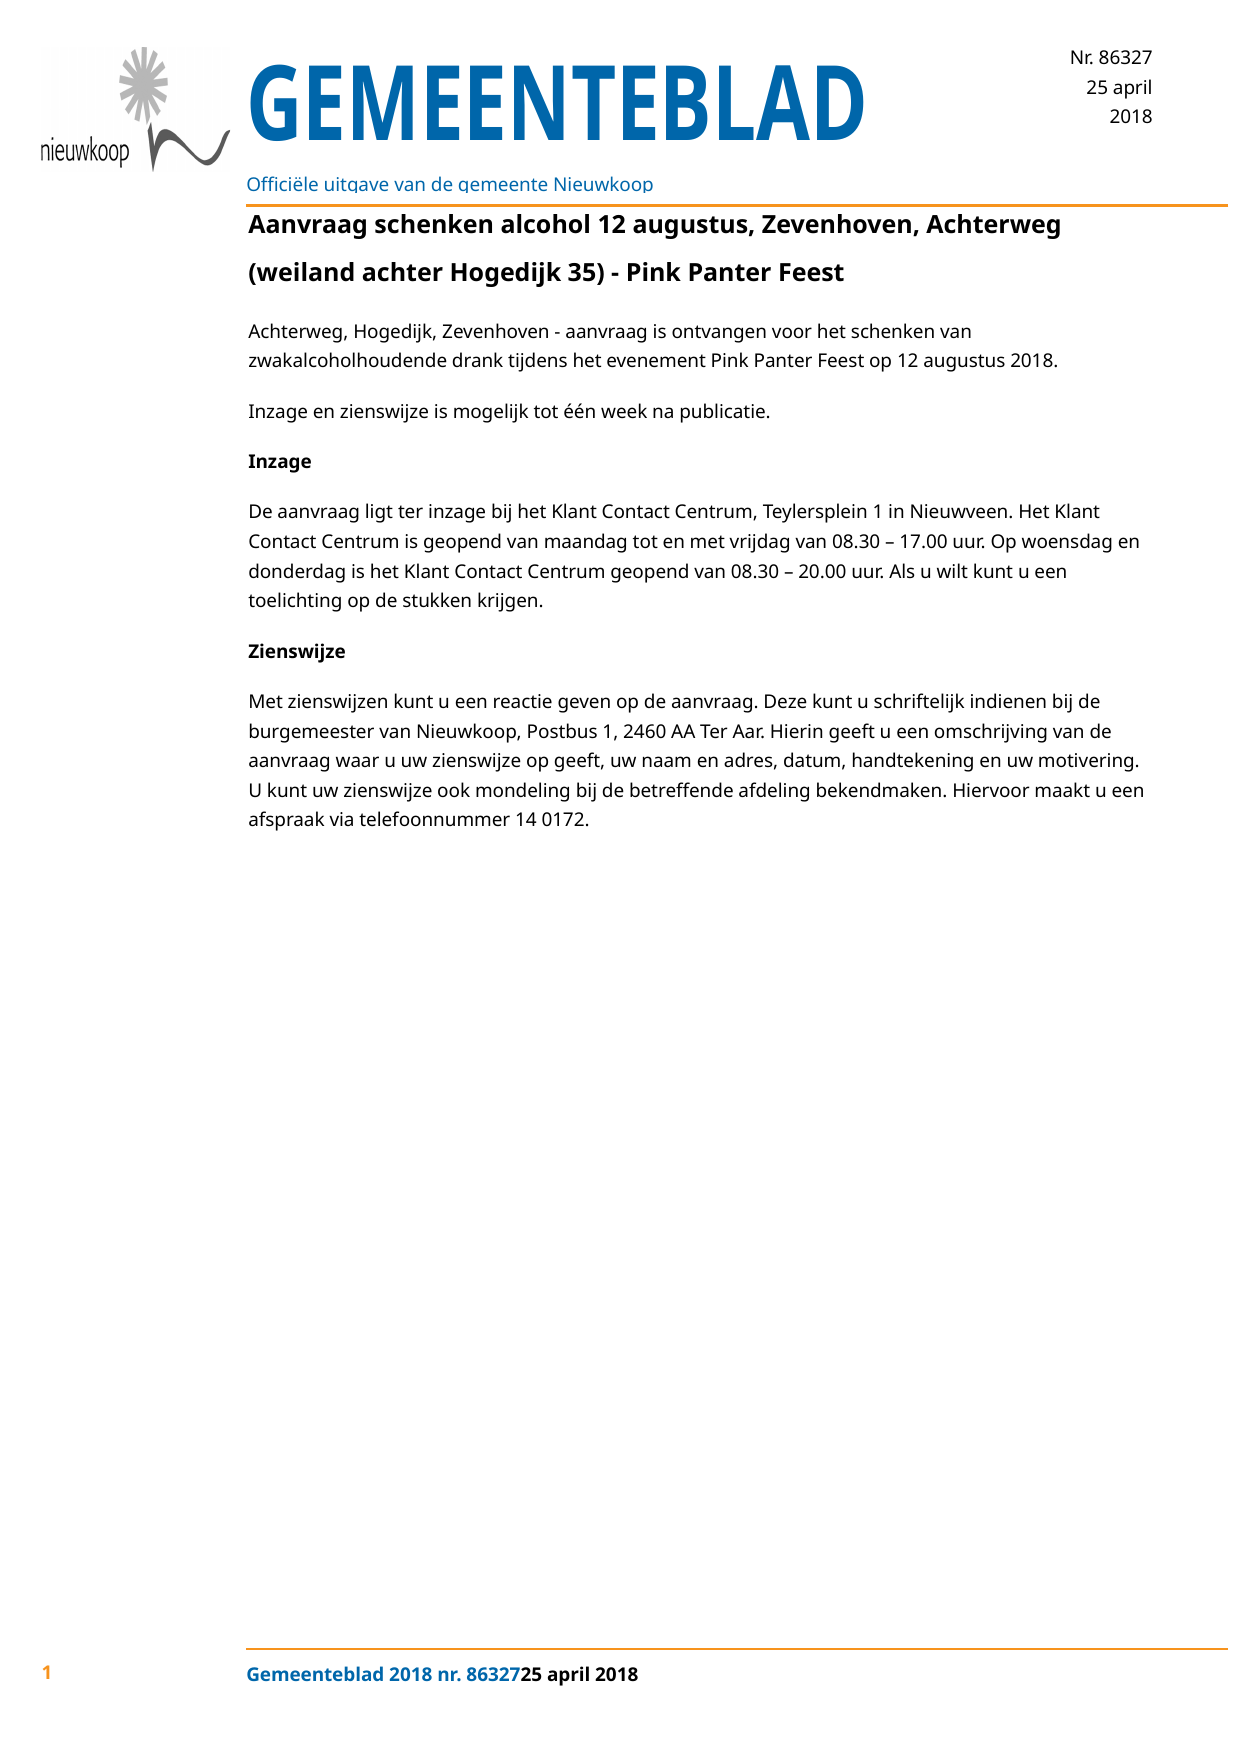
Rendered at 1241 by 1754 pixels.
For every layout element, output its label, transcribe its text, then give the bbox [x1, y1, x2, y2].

text Aanvraag schenken alcohol 12 augustus, Zevenhoven, Achterweg (weiland achter Hogedijk 35) - Pink Panter Feest [248, 207, 1152, 288]
text Inzage [248, 448, 1152, 474]
text Met zienswijzen kunt u een reactie geven op de aanvraag. Deze kunt u schriftelijk indienen bij de burgemeester van Nieuwkoop, Postbus 1, 2460 AA Ter Aar. Hierin geeft u een omschrijving van de aanvraag waar u uw zienswijze op geeft, uw naam en adres, datum, handtekening en uw motivering. U kunt uw zienswijze ook mondeling bij de betreffende afdeling bekendmaken. Hiervoor maakt u een afspraak via telefoonnummer 14 0172. [248, 688, 1152, 832]
picture [41, 47, 231, 172]
text Achterweg, Hogedijk, Zevenhoven - aanvraag is ontvangen voor het schenken van zwakalcoholhoudende drank tijdens het evenement Pink Panter Feest op 12 augustus 2018. [248, 318, 1152, 373]
text Inzage en zienswijze is mogelijk tot één week na publicatie. [248, 398, 1152, 424]
text De aanvraag ligt ter inzage bij het Klant Contact Centrum, Teylersplein 1 in Nieuwveen. Het Klant Contact Centrum is geopend van maandag tot en met vrijdag van 08.30 – 17.00 uur. Op woensdag en donderdag is het Klant Contact Centrum geopend van 08.30 – 20.00 uur. Als u wilt kunt u een toelichting op de stukken krijgen. [248, 499, 1152, 613]
text Zienswijze [248, 638, 1152, 664]
